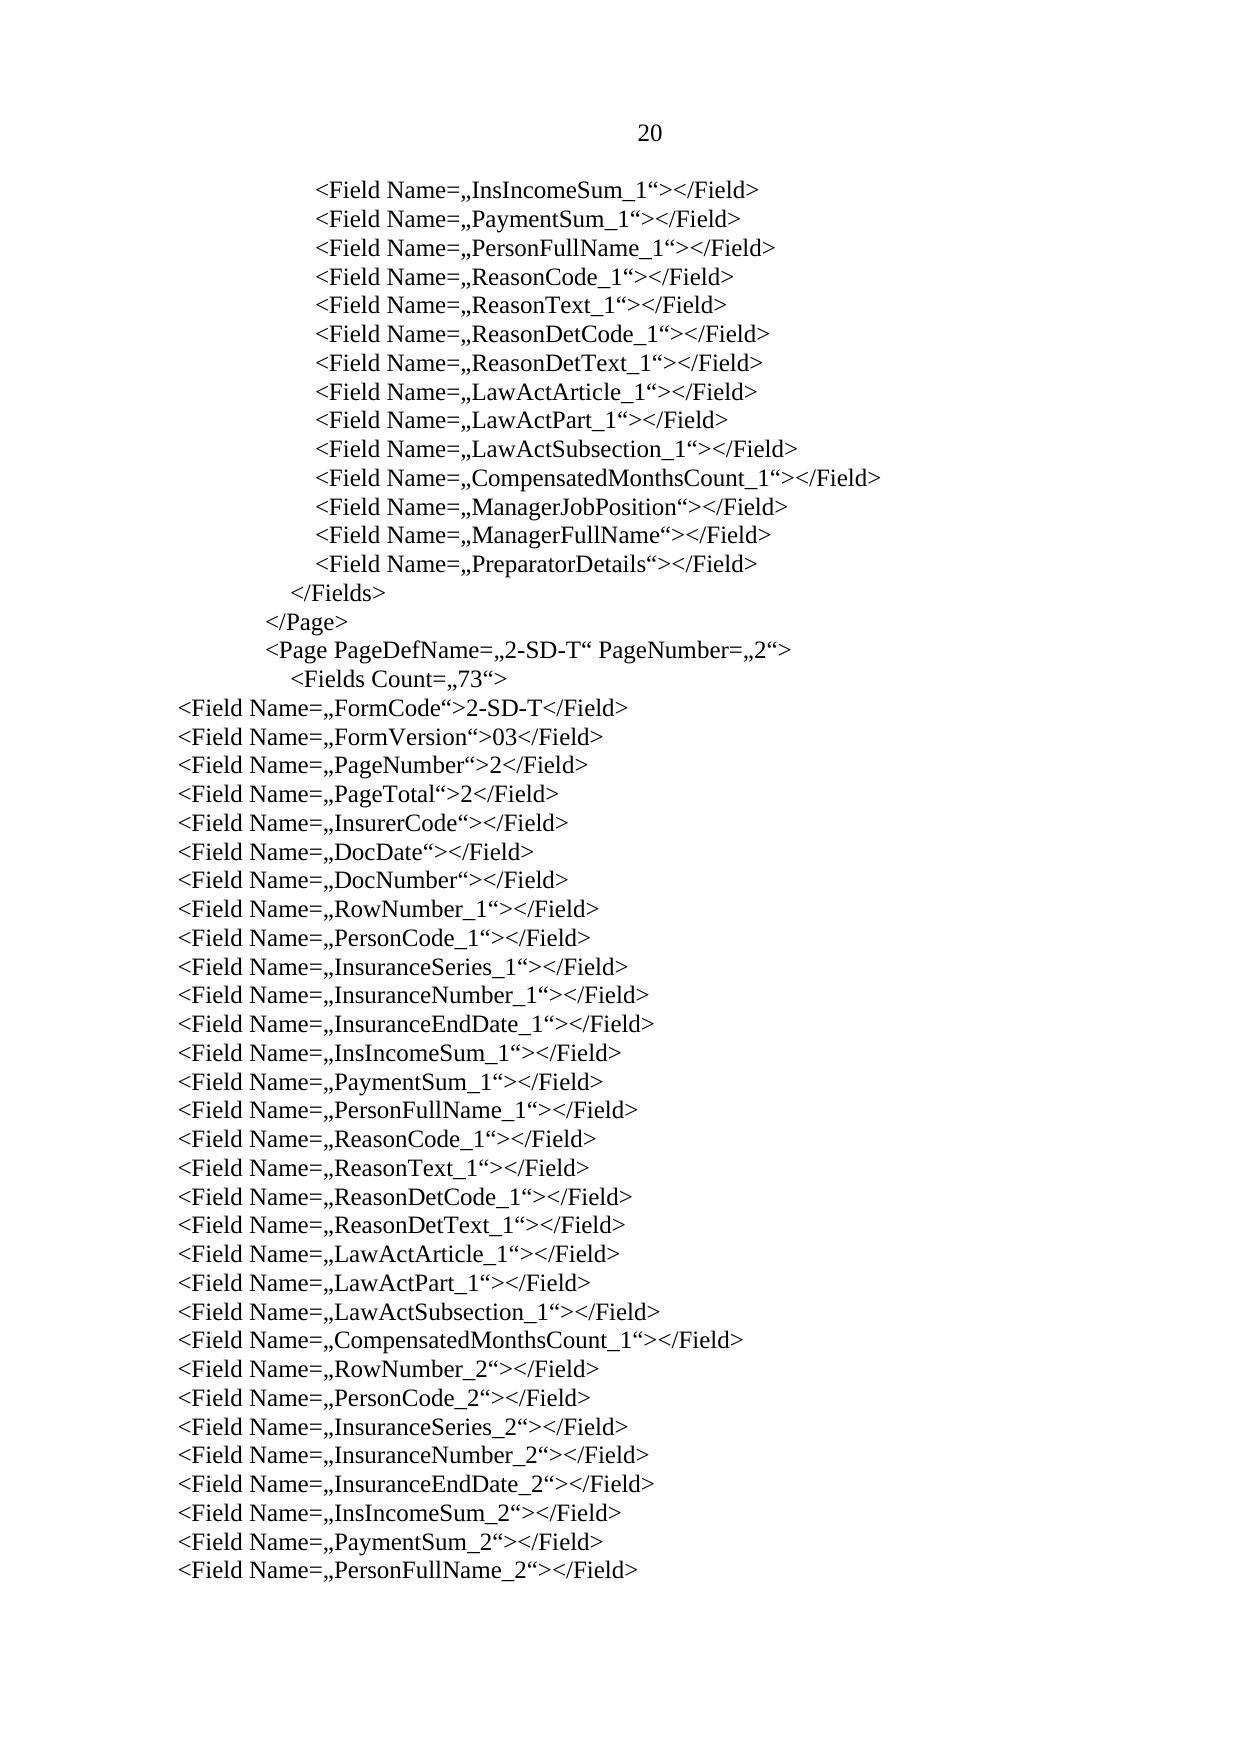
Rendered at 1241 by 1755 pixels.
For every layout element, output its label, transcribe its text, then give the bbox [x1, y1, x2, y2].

text <Field Name=„InsuranceSeries_1“></Field> [177, 952, 1122, 981]
text <Field Name=„ReasonCode_1“></Field> [315, 262, 1122, 291]
text <Field Name=„PageTotal“>2</Field> [177, 779, 1122, 808]
text <Field Name=„RowNumber_2“></Field> [177, 1354, 1122, 1383]
text <Field Name=„LawActPart_1“></Field> [177, 1268, 1122, 1297]
text <Field Name=„ReasonCode_1“></Field> [177, 1124, 1122, 1153]
text <Field Name=„RowNumber_1“></Field> [177, 894, 1122, 923]
text </Fields> [290, 578, 1122, 607]
text <Page PageDefName=„2-SD-T“ PageNumber=„2“> [265, 636, 1122, 664]
text <Field Name=„PaymentSum_1“></Field> [315, 204, 1122, 233]
text <Field Name=„LawActPart_1“></Field> [315, 406, 1122, 434]
text <Field Name=„InsIncomeSum_1“></Field> [177, 1038, 1122, 1067]
text <Field Name=„InsuranceSeries_2“></Field> [177, 1412, 1122, 1441]
text <Field Name=„ManagerJobPosition“></Field> [315, 492, 1122, 521]
text <Field Name=„InsurerCode“></Field> [177, 808, 1122, 837]
text <Field Name=„LawActSubsection_1“></Field> [315, 434, 1122, 463]
text <Field Name=„LawActSubsection_1“></Field> [177, 1297, 1122, 1326]
text <Field Name=„ReasonDetText_1“></Field> [315, 348, 1122, 377]
text <Field Name=„LawActArticle_1“></Field> [315, 377, 1122, 406]
text <Field Name=„PageNumber“>2</Field> [177, 751, 1122, 779]
text <Field Name=„InsuranceEndDate_2“></Field> [177, 1469, 1122, 1498]
text <Field Name=„InsuranceNumber_2“></Field> [177, 1441, 1122, 1469]
text <Field Name=„CompensatedMonthsCount_1“></Field> [177, 1326, 1122, 1354]
text <Field Name=„PersonFullName_1“></Field> [177, 1096, 1122, 1124]
text <Field Name=„ReasonDetText_1“></Field> [177, 1211, 1122, 1239]
text <Field Name=„ReasonDetCode_1“></Field> [177, 1182, 1122, 1211]
text </Page> [265, 607, 1122, 636]
text <Field Name=„CompensatedMonthsCount_1“></Field> [315, 463, 1122, 492]
text <Fields Count=„73“> [290, 664, 1122, 693]
text <Field Name=„PersonFullName_1“></Field> [315, 233, 1122, 262]
text <Field Name=„PaymentSum_1“></Field> [177, 1067, 1122, 1096]
text <Field Name=„FormCode“>2-SD-T</Field> [177, 693, 1122, 722]
text <Field Name=„InsIncomeSum_2“></Field> [177, 1498, 1122, 1527]
text <Field Name=„PreparatorDetails“></Field> [315, 549, 1122, 578]
text <Field Name=„InsuranceNumber_1“></Field> [177, 981, 1122, 1009]
text <Field Name=„PersonCode_2“></Field> [177, 1383, 1122, 1412]
text <Field Name=„PaymentSum_2“></Field> [177, 1527, 1122, 1556]
text <Field Name=„InsuranceEndDate_1“></Field> [177, 1009, 1122, 1038]
text <Field Name=„DocDate“></Field> [177, 837, 1122, 866]
text <Field Name=„ReasonText_1“></Field> [315, 291, 1122, 319]
text <Field Name=„DocNumber“></Field> [177, 866, 1122, 894]
text <Field Name=„PersonCode_1“></Field> [177, 923, 1122, 952]
text <Field Name=„ReasonDetCode_1“></Field> [315, 319, 1122, 348]
text <Field Name=„PersonFullName_2“></Field> [177, 1556, 1122, 1584]
text <Field Name=„ReasonText_1“></Field> [177, 1153, 1122, 1182]
text <Field Name=„LawActArticle_1“></Field> [177, 1239, 1122, 1268]
text <Field Name=„InsIncomeSum_1“></Field> [315, 176, 1122, 204]
text <Field Name=„FormVersion“>03</Field> [177, 722, 1122, 751]
text <Field Name=„ManagerFullName“></Field> [315, 521, 1122, 549]
